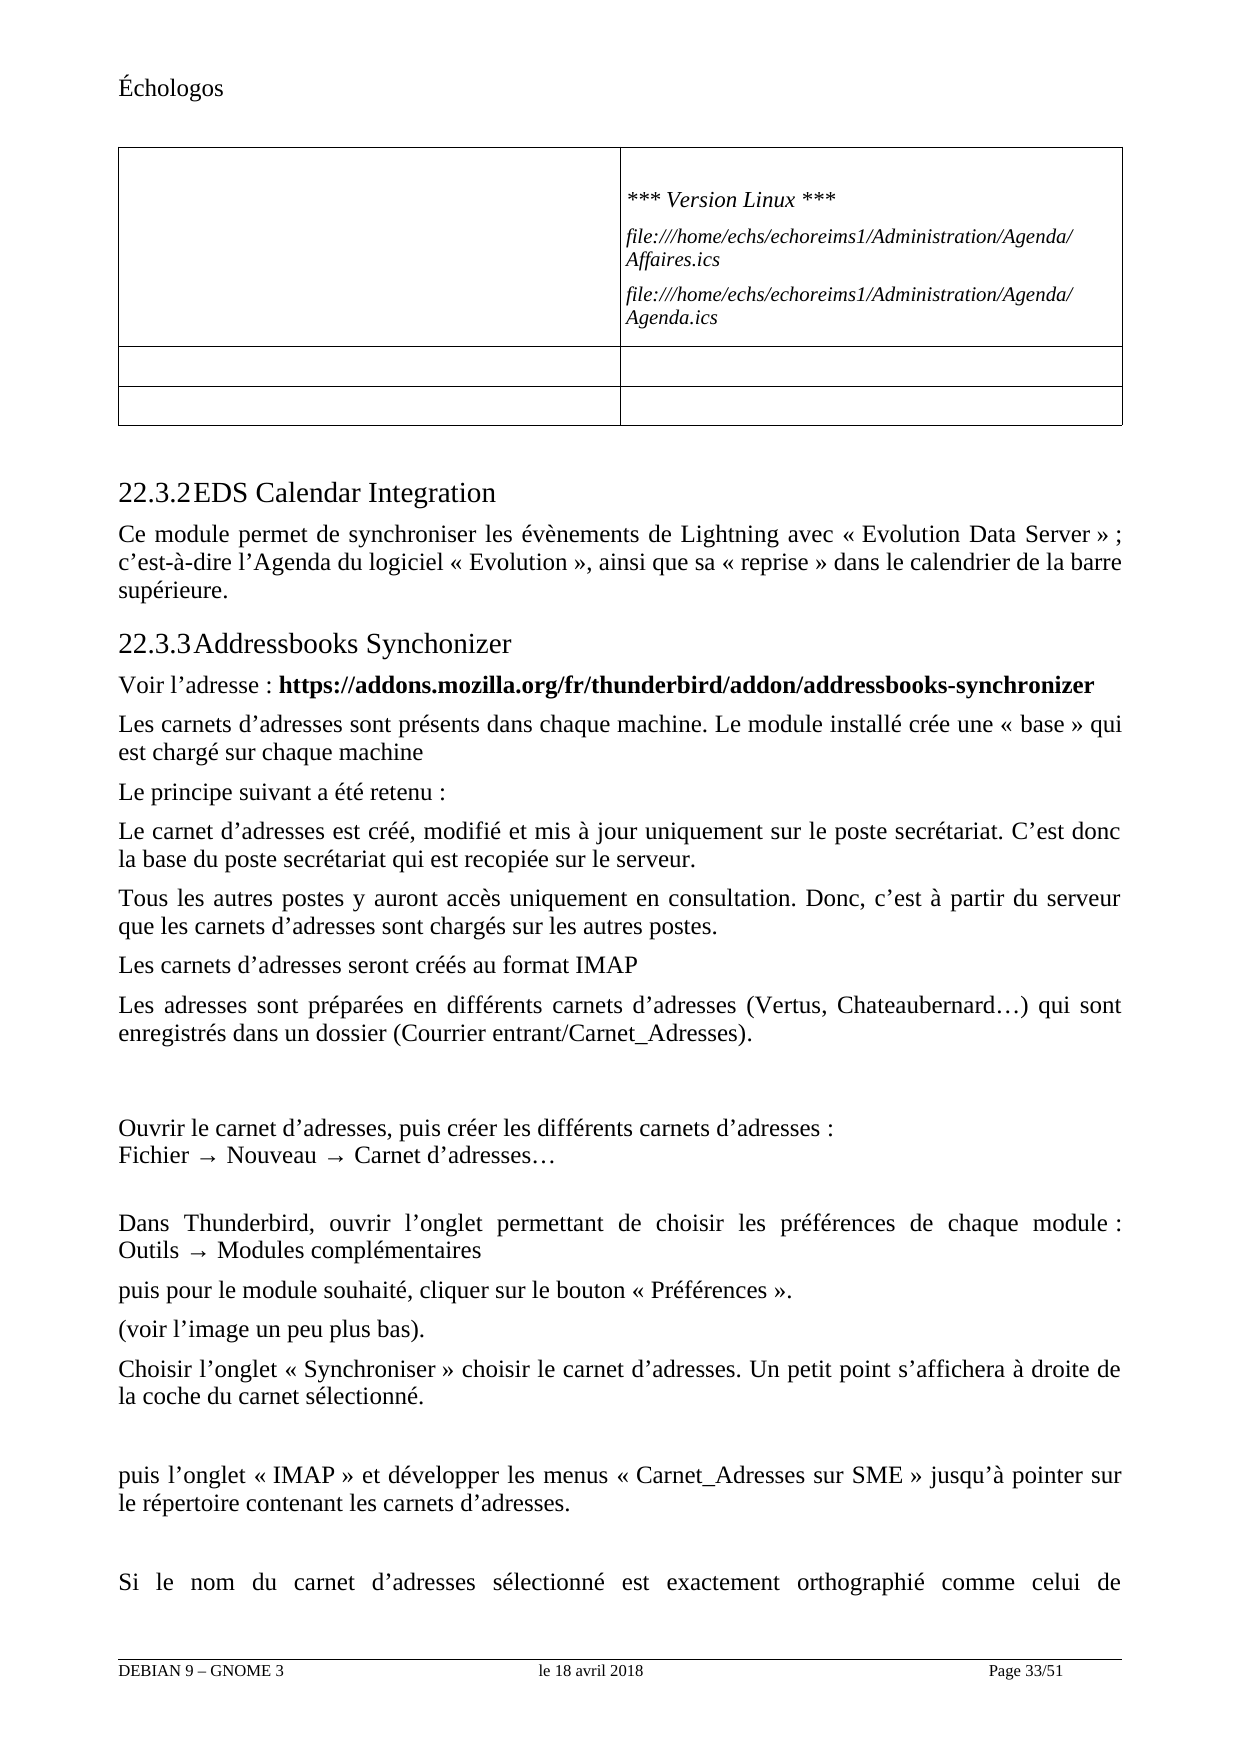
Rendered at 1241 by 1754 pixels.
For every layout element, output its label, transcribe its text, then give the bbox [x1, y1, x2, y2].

text puis pour le module souhaité, cliquer sur le bouton « Préférences ». [118, 1276, 1122, 1303]
text Dans Thunderbird, ouvrir l’onglet permettant de choisir les préférences de chaque module : Outils → Modules complémentaires [118, 1209, 1122, 1264]
text Si le nom du carnet d’adresses sélectionné est exactement orthographié comme celui de [118, 1568, 1122, 1596]
text (voir l’image un peu plus bas). [118, 1315, 1122, 1343]
text puis l’onglet « IMAP » et développer les menus « Carnet_Adresses sur SME » jusqu’à pointer sur le répertoire contenant les carnets d’adresses. [118, 1461, 1122, 1517]
table_cell [119, 387, 620, 425]
text Les carnets d’adresses sont présents dans chaque machine. Le module installé crée une « base » qui est chargé sur chaque machine [118, 711, 1122, 766]
text Voir l’adresse : https://addons.mozilla.org/fr/thunderbird/addon/addressbooks-synchronizer [118, 671, 1122, 699]
text Les carnets d’adresses seront créés au format IMAP [118, 952, 1122, 979]
table_cell [119, 148, 620, 346]
text Les adresses sont préparées en différents carnets d’adresses (Vertus, Chateaubernard…) qui sont enregistrés dans un dossier (Courrier entrant/Carnet_Adresses). [118, 991, 1122, 1047]
text Tous les autres postes y auront accès uniquement en consultation. Donc, c’est à partir du serveur que les carnets d’adresses sont chargés sur les autres postes. [118, 884, 1122, 940]
text Ouvrir le carnet d’adresses, puis créer les différents carnets d’adresses : [118, 1114, 1122, 1141]
table_cell [621, 387, 1122, 425]
text Ce module permet de synchroniser les évènements de Lightning avec « Evolution Data Server » ; c’est-à-dire l’Agenda du logiciel « Evolution », ainsi que sa « reprise » dans le calendrier de la barre supérieure. [118, 520, 1122, 603]
text Le carnet d’adresses est créé, modifié et mis à jour uniquement sur le poste secrétariat. C’est donc la base du poste secrétariat qui est recopiée sur le serveur. [118, 817, 1122, 873]
subtitle EDS Calendar Integration [118, 476, 1122, 508]
text Le principe suivant a été retenu : [118, 778, 1122, 806]
text Choisir l’onglet « Synchroniser » choisir le carnet d’adresses. Un petit point s’affichera à droite de la coche du carnet sélectionné. [118, 1355, 1122, 1410]
table_cell *** Version Linux *** file:///home/echs/echoreims1/Administration/Agenda/Affaires.ics file:///home/echs/echoreims1/Administration/Agenda/Agenda.ics [621, 148, 1122, 346]
table_cell [621, 347, 1122, 386]
subtitle Addressbooks Synchonizer [118, 627, 1122, 659]
table_cell [119, 347, 620, 386]
text Fichier → Nouveau → Carnet d’adresses… [118, 1141, 1122, 1169]
